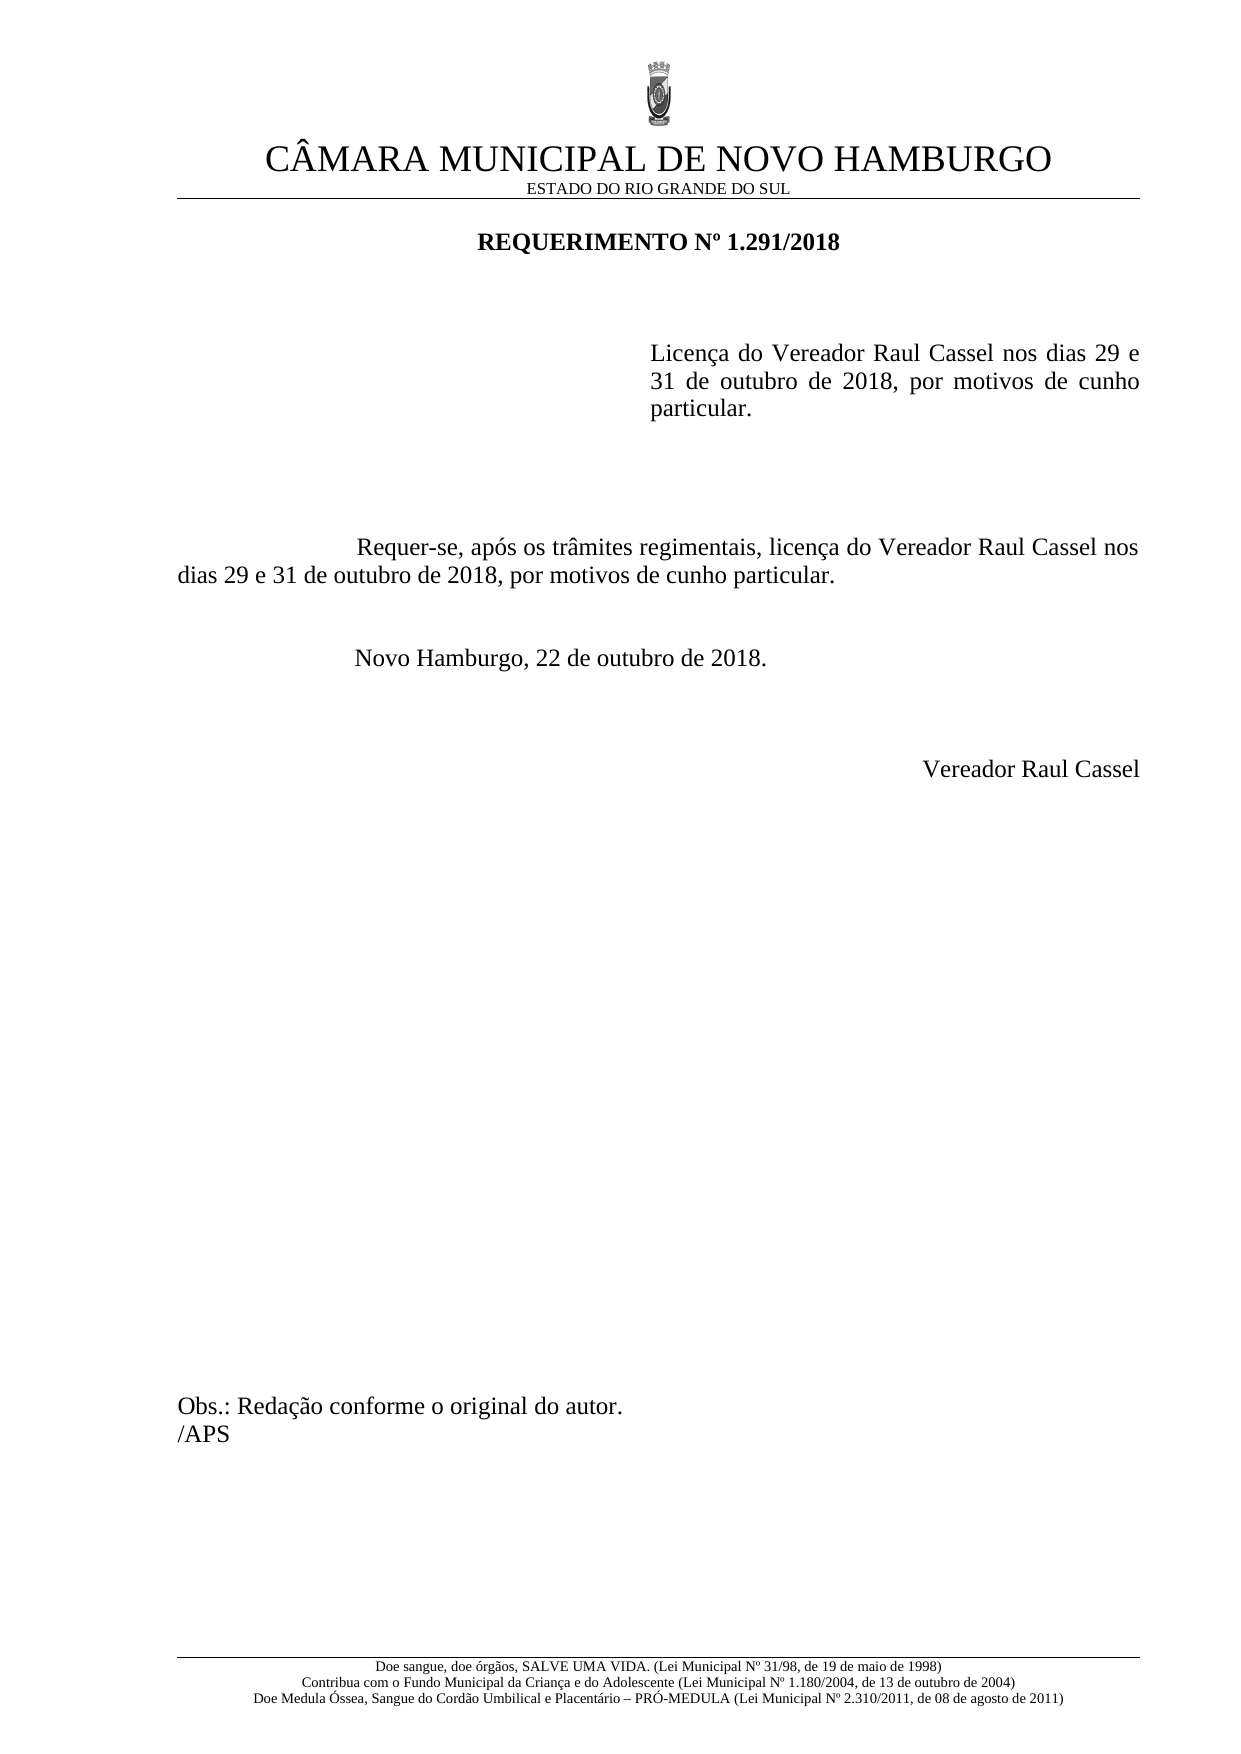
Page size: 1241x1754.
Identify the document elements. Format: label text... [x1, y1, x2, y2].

text Licença do Vereador Raul Cassel nos dias 29 e 31 de outubro de 2018, por motivos de cunho particular. [650, 339, 1140, 422]
text Novo Hamburgo, 22 de outubro de 2018. [177, 644, 1140, 672]
text REQUERIMENTO Nº 1.291/2018 [177, 228, 1140, 256]
text Vereador Raul Cassel [177, 755, 1140, 782]
text Obs.: Redação conforme o original do autor. [177, 1392, 1140, 1420]
text Requer-se, após os trâmites regimentais, licença do Vereador Raul Cassel nos dias 29 e 31 de outubro de 2018, por motivos de cunho particular. [177, 533, 1140, 588]
text /APS [177, 1420, 1140, 1447]
